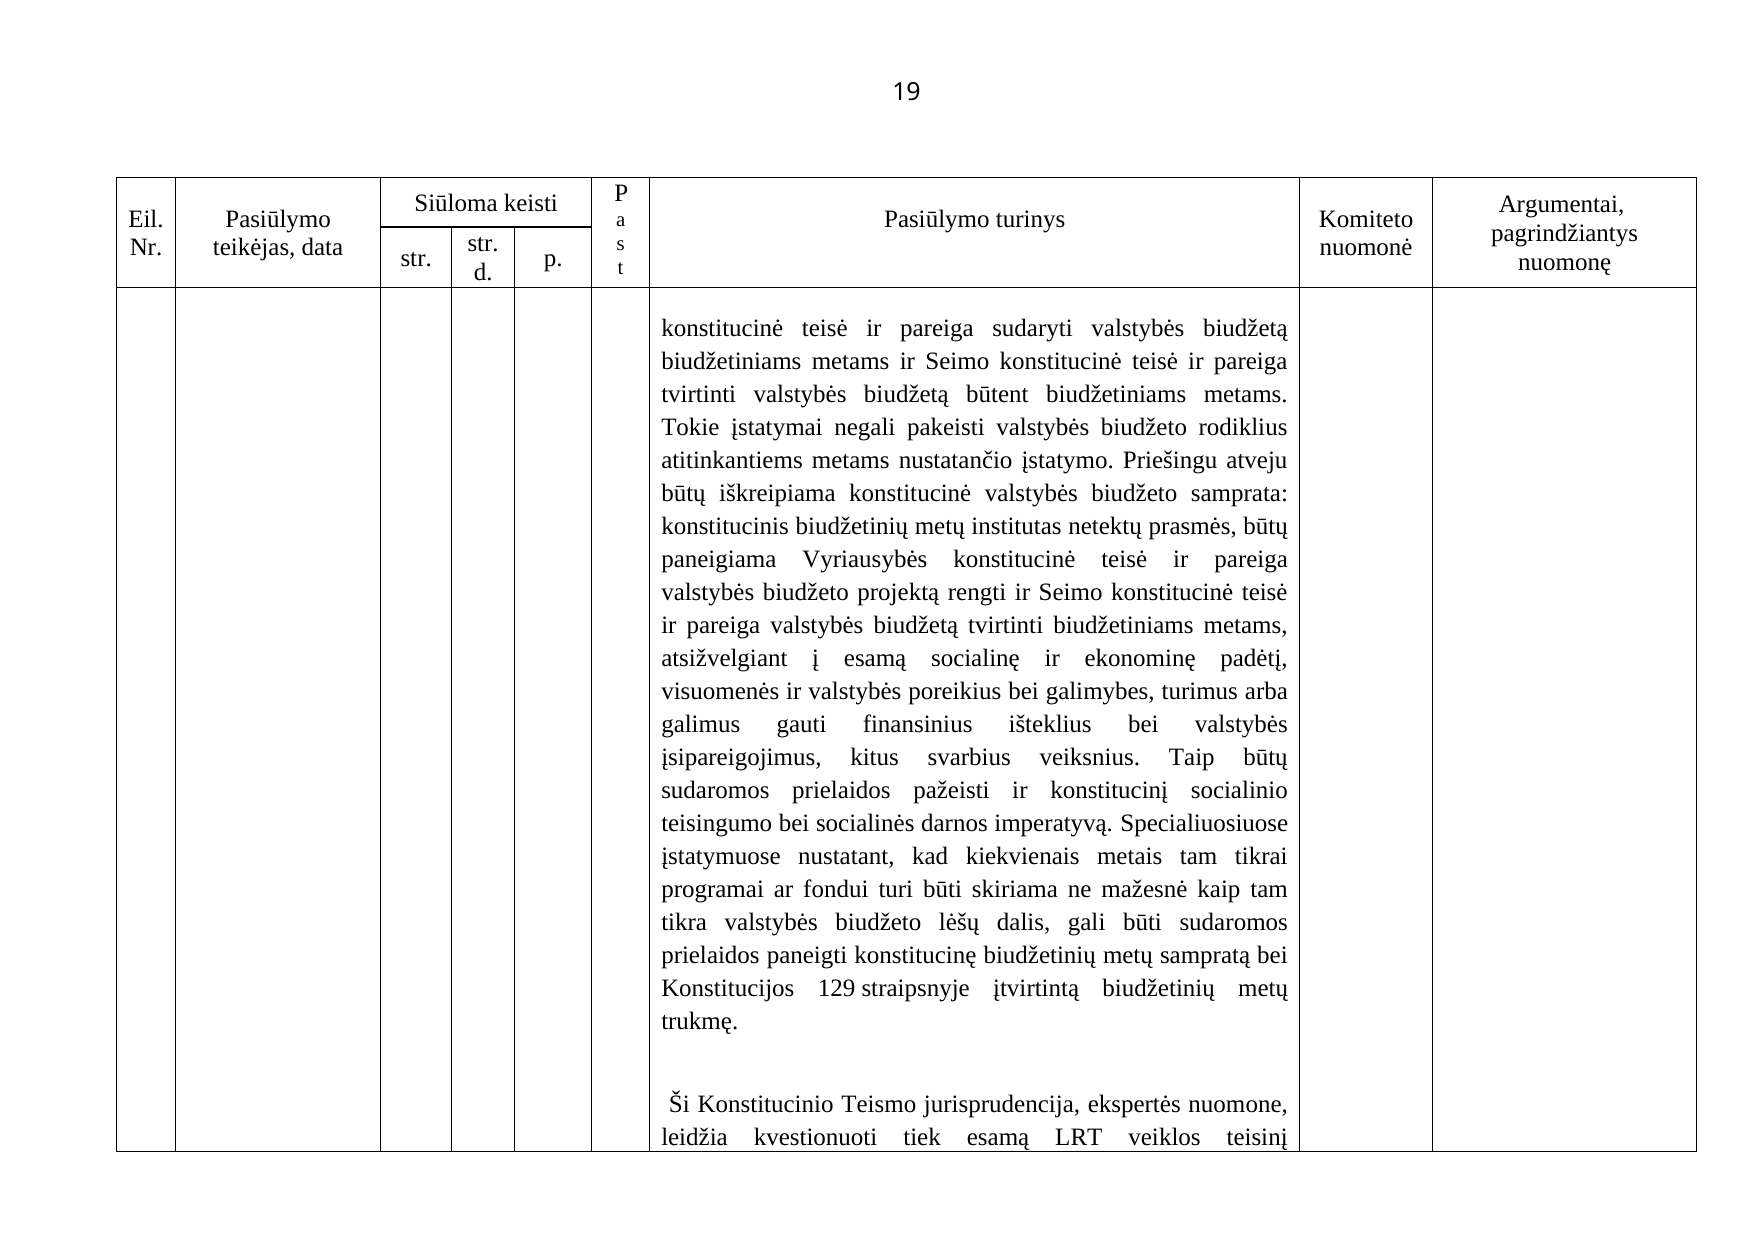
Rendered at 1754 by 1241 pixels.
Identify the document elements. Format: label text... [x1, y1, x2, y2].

table_header Eil. Nr. [117, 178, 175, 287]
table_header Argumentai, pagrindžiantys nuomonę [1433, 178, 1696, 287]
table_cell p. [515, 228, 591, 287]
table_cell str. d. [452, 228, 514, 287]
table_cell [515, 288, 591, 1151]
table_cell [1300, 288, 1432, 1151]
table_header Siūloma keisti [381, 178, 591, 226]
table_cell str. [381, 228, 451, 287]
table_cell [381, 288, 451, 1151]
table_header Pasiūlymo turinys [650, 178, 1299, 287]
table_cell [1433, 288, 1696, 1151]
table_cell [176, 288, 380, 1151]
table_header Pasiūlymo teikėjas, data [176, 178, 380, 287]
table_header Komiteto nuomonė [1300, 178, 1432, 287]
table_cell konstitucinė teisė ir pareiga sudaryti valstybės biudžetą biudžetiniams metams ir Seimo konstitucinė teisė ir pareiga tvirtinti valstybės biudžetą būtent biudžetiniams metams. Tokie įstatymai negali pakeisti valstybės biudžeto rodiklius atitinkantiems metams nustatančio įstatymo. Priešingu atveju būtų iškreipiama konstitucinė valstybės biudžeto samprata: konstitucinis biudžetinių metų institutas netektų prasmės, būtų paneigiama Vyriausybės konstitucinė teisė ir pareiga valstybės biudžeto projektą rengti ir Seimo konstitucinė teisė ir pareiga valstybės biudžetą tvirtinti biudžetiniams metams, atsižvelgiant į esamą socialinę ir ekonominę padėtį, visuomenės ir valstybės poreikius bei galimybes, turimus arba galimus gauti finansinius išteklius bei valstybės įsipareigojimus, kitus svarbius veiksnius. Taip būtų sudaromos prielaidos pažeisti ir konstitucinį socialinio teisingumo bei socialinės darnos imperatyvą. Specialiuosiuose įstatymuose nustatant, kad kiekvienais metais tam tikrai programai ar fondui turi būti skiriama ne mažesnė kaip tam tikra valstybės biudžeto lėšų dalis, gali būti sudaromos prielaidos paneigti konstitucinę biudžetinių metų sampratą bei Konstitucijos 129 straipsnyje įtvirtintą biudžetinių metų trukmę. Ši Konstitucinio Teismo jurisprudencija, ekspertės nuomone, leidžia kvestionuoti tiek esamą LRT veiklos teisinį [650, 288, 1299, 1151]
table_cell [592, 288, 649, 1151]
table_cell [117, 288, 175, 1151]
table_header Pastabos [592, 178, 649, 287]
table_cell [452, 288, 514, 1151]
